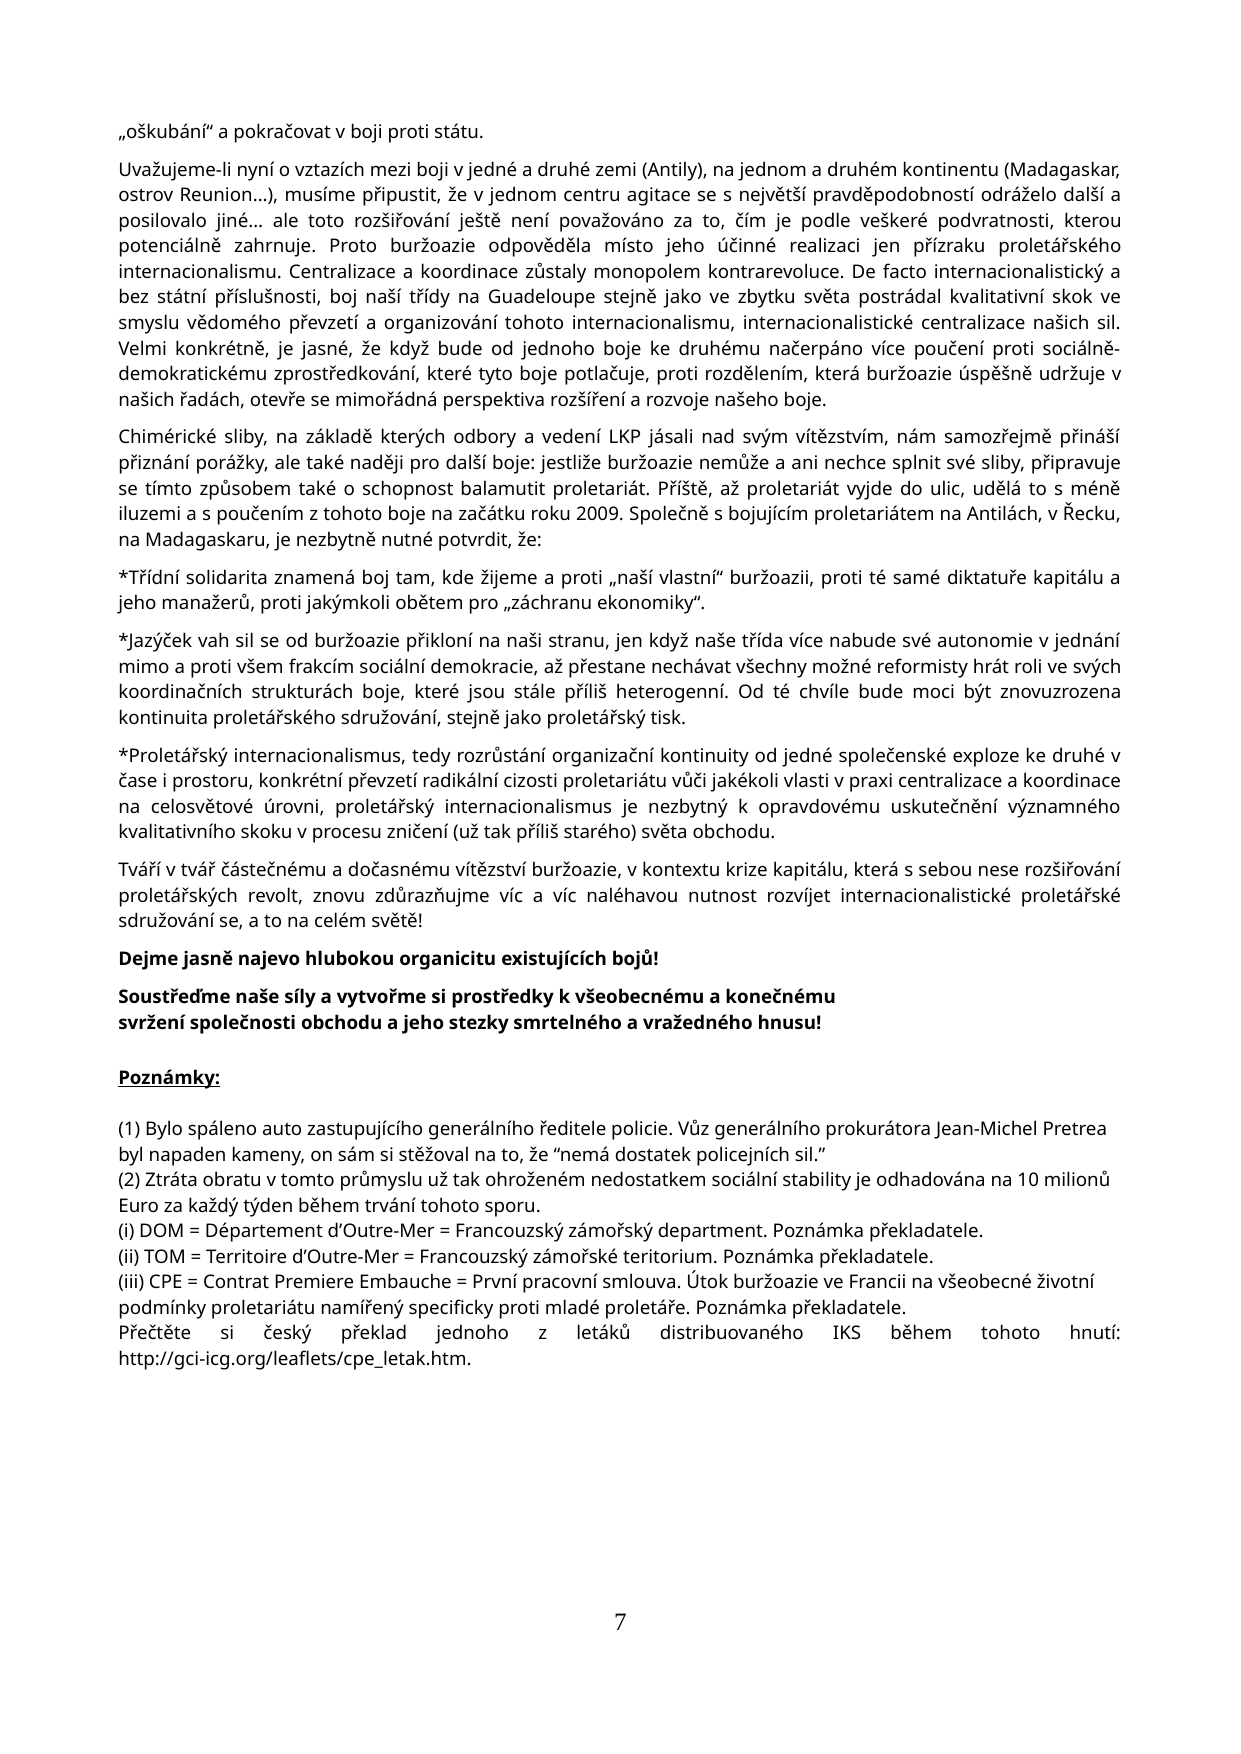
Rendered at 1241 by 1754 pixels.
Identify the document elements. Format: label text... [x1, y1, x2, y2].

text Tváří v tvář částečnému a dočasnému vítězství buržoazie, v kontextu krize kapitálu, která s sebou nese rozšiřování proletářských revolt, znovu zdůrazňujme víc a víc naléhavou nutnost rozvíjet internacionalistické proletářské sdružování se, a to na celém světě! [118, 857, 1122, 933]
subtitle Soustřeďme naše síly a vytvořme si prostředky k všeobecnému a konečnému svržení společnosti obchodu a jeho stezky smrtelného a vražedného hnusu! [118, 984, 886, 1035]
text *Jazýček vah sil se od buržoazie přikloní na naši stranu, jen když naše třída více nabude své autonomie v jednání mimo a proti všem frakcím sociální demokracie, až přestane nechávat všechny možné reformisty hrát roli ve svých koordinačních strukturách boje, které jsou stále příliš heterogenní. Od té chvíle bude moci být znovuzrozena kontinuita proletářského sdružování, stejně jako proletářský tisk. [118, 627, 1122, 729]
text *Proletářský internacionalismus, tedy rozrůstání organizační kontinuity od jedné společenské exploze ke druhé v čase i prostoru, konkrétní převzetí radikální cizosti proletariátu vůči jakékoli vlasti v praxi centralizace a koordinace na celosvětové úrovni, proletářský internacionalismus je nezbytný k opravdovému uskutečnění významného kvalitativního skoku v procesu zničení (už tak příliš starého) světa obchodu. [118, 742, 1122, 844]
text Dejme jasně najevo hlubokou organicitu existujících bojů! [118, 946, 1122, 971]
text „oškubání“ a pokračovat v boji proti státu. [118, 118, 1122, 144]
text (i) DOM = Département d’Outre-Mer = Francouzský zámořský department. Poznámka překladatele. (ii) TOM = Territoire d’Outre-Mer = Francouzský zámořské teritorium. Poznámka překladatele. (iii) CPE = Contrat Premiere Embauche = První pracovní smlouva. Útok buržoazie ve Francii na všeobecné životní podmínky proletariátu namířený specificky proti mladé proletáře. Poznámka překladatele. [118, 1217, 1122, 1319]
text Přečtěte si český překlad jednoho z letáků distribuovaného IKS během tohoto hnutí: http://gci-icg.org/leaflets/cpe_letak.htm. [118, 1319, 1122, 1371]
text Uvažujeme-li nyní o vztazích mezi boji v jedné a druhé zemi (Antily), na jednom a druhém kontinentu (Madagaskar, ostrov Reunion…), musíme připustit, že v jednom centru agitace se s největší pravděpodobností odráželo další a posilovalo jiné… ale toto rozšiřování ještě není považováno za to, čím je podle veškeré podvratnosti, kterou potenciálně zahrnuje. Proto buržoazie odpověděla místo jeho účinné realizaci jen přízraku proletářského internacionalismu. Centralizace a koordinace zůstaly monopolem kontrarevoluce. De facto internacionalistický a bez státní příslušnosti, boj naší třídy na Guadeloupe stejně jako ve zbytku světa postrádal kvalitativní skok ve smyslu vědomého převzetí a organizování tohoto internacionalismu, internacionalistické centralizace našich sil. Velmi konkrétně, je jasné, že když bude od jednoho boje ke druhému načerpáno více poučení proti sociálně-demokratickému zprostředkování, které tyto boje potlačuje, proti rozdělením, která buržoazie úspěšně udržuje v našich řadách, otevře se mimořádná perspektiva rozšíření a rozvoje našeho boje. [118, 156, 1122, 411]
text *Třídní solidarita znamená boj tam, kde žijeme a proti „naší vlastní“ buržoazii, proti té samé diktatuře kapitálu a jeho manažerů, proti jakýmkoli obětem pro „záchranu ekonomiky“. [118, 564, 1122, 615]
text (1) Bylo spáleno auto zastupujícího generálního ředitele policie. Vůz generálního prokurátora Jean-Michel Pretrea byl napaden kameny, on sám si stěžoval na to, že “nemá dostatek policejních sil.” [118, 1115, 1122, 1166]
text Poznámky: [118, 1064, 1122, 1090]
text Chimérické sliby, na základě kterých odbory a vedení LKP jásali nad svým vítězstvím, nám samozřejmě přináší přiznání porážky, ale také naději pro další boje: jestliže buržoazie nemůže a ani nechce splnit své sliby, připravuje se tímto způsobem také o schopnost balamutit proletariát. Příště, až proletariát vyjde do ulic, udělá to s méně iluzemi a s poučením z tohoto boje na začátku roku 2009. Společně s bojujícím proletariátem na Antilách, v Řecku, na Madagaskaru, je nezbytně nutné potvrdit, že: [118, 424, 1122, 551]
text (2) Ztráta obratu v tomto průmyslu už tak ohroženém nedostatkem sociální stability je odhadována na 10 milionů Euro za každý týden během trvání tohoto sporu. [118, 1166, 1122, 1217]
